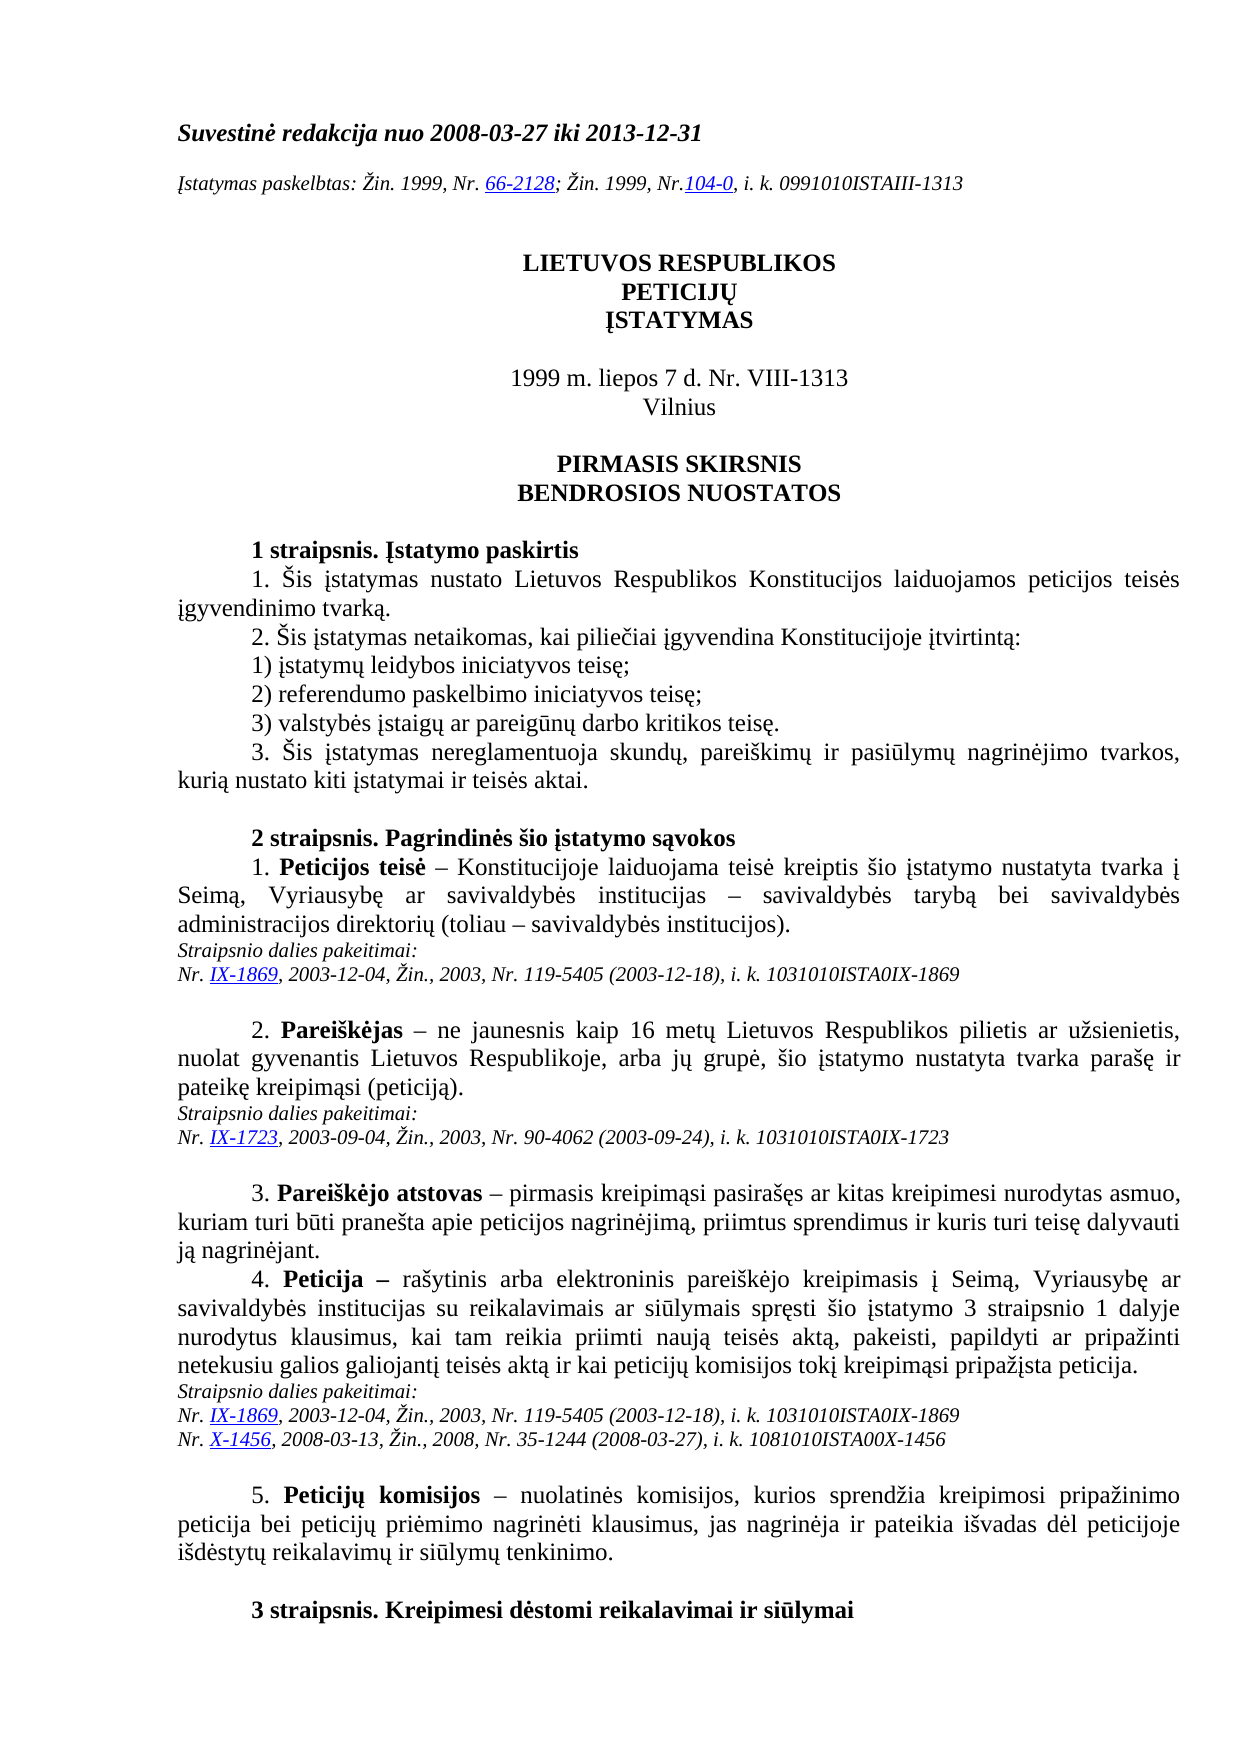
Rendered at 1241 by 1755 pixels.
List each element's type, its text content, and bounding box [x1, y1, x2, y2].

text 3. Pareiškėjo atstovas – pirmasis kreipimąsi pasirašęs ar kitas kreipimesi nurodytas asmuo, kuriam turi būti pranešta apie peticijos nagrinėjimą, priimtus sprendimus ir kuris turi teisę dalyvauti ją nagrinėjant. [177, 1178, 1181, 1264]
text 3) valstybės įstaigų ar pareigūnų darbo kritikos teisę. [177, 708, 1181, 737]
text Įstatymas paskelbtas: Žin. 1999, Nr. 66-2128; Žin. 1999, Nr.104-0, i. k. 0991010ISTAIII-1313 [177, 171, 1181, 195]
text 1999 m. liepos 7 d. Nr. VIII-1313 [177, 363, 1181, 392]
text 3 straipsnis. Kreipimesi dėstomi reikalavimai ir siūlymai [177, 1595, 1181, 1624]
text 2 straipsnis. Pagrindinės šio įstatymo sąvokos [177, 823, 1181, 852]
text 1 straipsnis. Įstatymo paskirtis [177, 535, 1181, 564]
text 2. Pareiškėjas – ne jaunesnis kaip 16 metų Lietuvos Respublikos pilietis ar užsienietis, nuolat gyvenantis Lietuvos Respublikoje, arba jų grupė, šio įstatymo nustatyta tvarka parašę ir pateikę kreipimąsi (peticiją). [177, 1015, 1181, 1101]
text Nr. IX-1869, 2003-12-04, Žin., 2003, Nr. 119-5405 (2003-12-18), i. k. 1031010ISTA0IX-1869 [177, 1403, 1181, 1427]
text Straipsnio dalies pakeitimai: [177, 1379, 1181, 1403]
text Pirmasis skirsnis [177, 449, 1181, 478]
text 3. Šis įstatymas nereglamentuoja skundų, pareiškimų ir pasiūlymų nagrinėjimo tvarkos, kurią nustato kiti įstatymai ir teisės aktai. [177, 737, 1181, 794]
text Straipsnio dalies pakeitimai: [177, 1101, 1181, 1125]
text Bendrosios nuostatos [177, 478, 1181, 507]
text Nr. X-1456, 2008-03-13, Žin., 2008, Nr. 35-1244 (2008-03-27), i. k. 1081010ISTA00X-1456 [177, 1427, 1181, 1451]
text Vilnius [177, 392, 1181, 420]
text Nr. IX-1869, 2003-12-04, Žin., 2003, Nr. 119-5405 (2003-12-18), i. k. 1031010ISTA0IX-1869 [177, 962, 1181, 986]
text ĮSTATYMAS [177, 305, 1181, 334]
text LIETUVOS RESPUBLIKOS [177, 248, 1181, 277]
text 4. Peticija – rašytinis arba elektroninis pareiškėjo kreipimasis į Seimą, Vyriausybę ar savivaldybės institucijas su reikalavimais ar siūlymais spręsti šio įstatymo 3 straipsnio 1 dalyje nurodytus klausimus, kai tam reikia priimti naują teisės aktą, pakeisti, papildyti ar pripažinti netekusiu galios galiojantį teisės aktą ir kai peticijų komisijos tokį kreipimąsi pripažįsta peticija. [177, 1264, 1181, 1379]
text 2. Šis įstatymas netaikomas, kai piliečiai įgyvendina Konstitucijoje įtvirtintą: [177, 622, 1181, 650]
text Nr. IX-1723, 2003-09-04, Žin., 2003, Nr. 90-4062 (2003-09-24), i. k. 1031010ISTA0IX-1723 [177, 1125, 1181, 1149]
text PETICIJŲ [177, 277, 1181, 305]
text Suvestinė redakcija nuo 2008-03-27 iki 2013-12-31 [177, 118, 1181, 147]
text 2) referendumo paskelbimo iniciatyvos teisę; [177, 679, 1181, 708]
text Straipsnio dalies pakeitimai: [177, 938, 1181, 962]
text 1. Šis įstatymas nustato Lietuvos Respublikos Konstitucijos laiduojamos peticijos teisės įgyvendinimo tvarką. [177, 564, 1181, 622]
text 1) įstatymų leidybos iniciatyvos teisę; [177, 650, 1181, 679]
text 5. Peticijų komisijos – nuolatinės komisijos, kurios sprendžia kreipimosi pripažinimo peticija bei peticijų priėmimo nagrinėti klausimus, jas nagrinėja ir pateikia išvadas dėl peticijoje išdėstytų reikalavimų ir siūlymų tenkinimo. [177, 1480, 1181, 1566]
text 1. Peticijos teisė – Konstitucijoje laiduojama teisė kreiptis šio įstatymo nustatyta tvarka į Seimą, Vyriausybę ar savivaldybės institucijas – savivaldybės tarybą bei savivaldybės administracijos direktorių (toliau – savivaldybės institucijos). [177, 852, 1181, 938]
